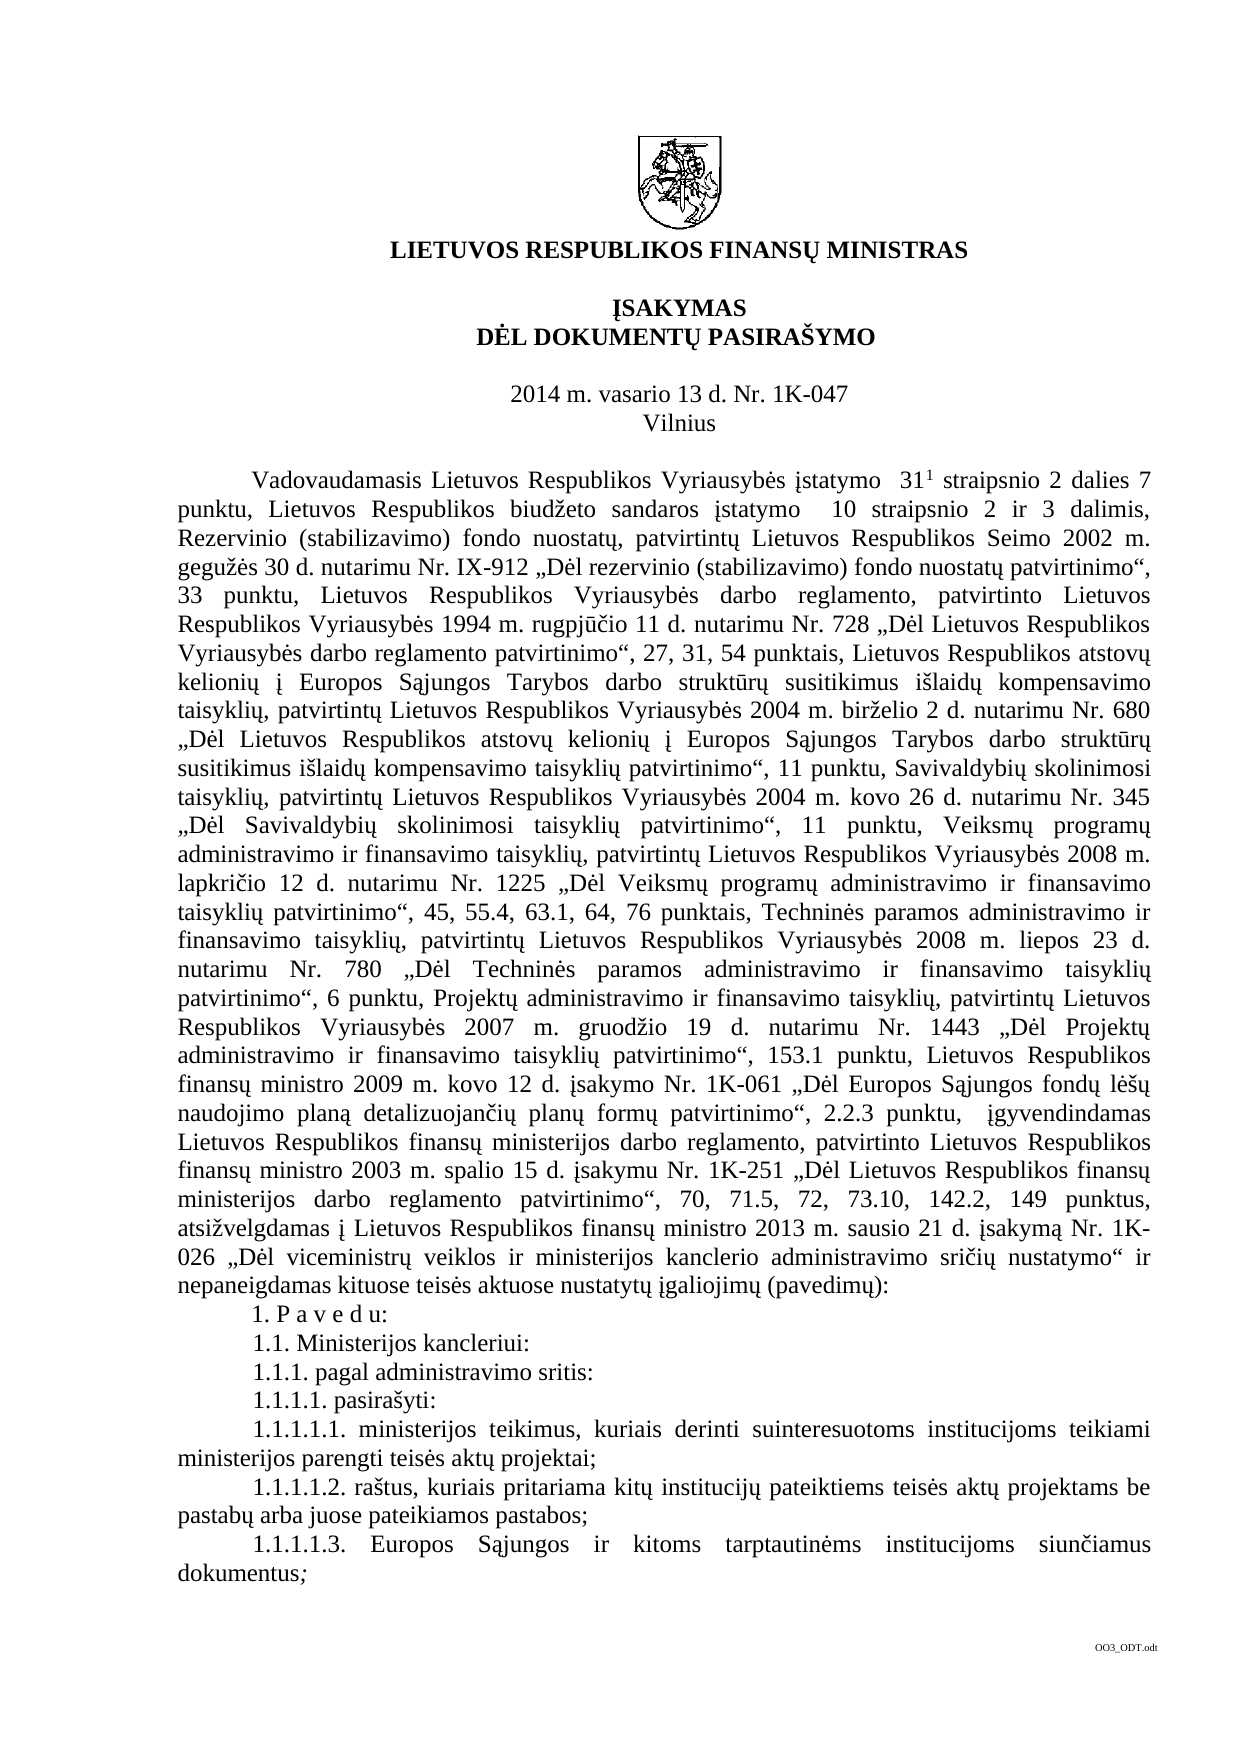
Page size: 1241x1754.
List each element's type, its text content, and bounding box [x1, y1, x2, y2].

text 1.1.1.1.1. ministerijos teikimus, kuriais derinti suinteresuotoms institucijoms teikiami ministerijos parengti teisės aktų projektai; [177, 1414, 1152, 1472]
text DĖL DOKUMENTŲ PASIRAŠYMO [177, 322, 1181, 350]
text 1.1.1.1.3. Europos Sąjungos ir kitoms tarptautinėms institucijoms siunčiamus dokumentus; [177, 1529, 1152, 1587]
text LIETUVOS RESPUBLIKOS FINANSŲ MINISTRAS [177, 235, 1181, 264]
text 1.1.1.1. pasirašyti: [177, 1385, 1152, 1414]
text 1.1.1. pagal administravimo sritis: [177, 1357, 1152, 1385]
text Vadovaudamasis Lietuvos Respublikos Vyriausybės įstatymo 311 straipsnio 2 dalies 7 punktu, Lietuvos Respublikos biudžeto sandaros įstatymo 10 straipsnio 2 ir 3 dalimis, Rezervinio (stabilizavimo) fondo nuostatų, patvirtintų Lietuvos Respublikos Seimo 2002 m. gegužės 30 d. nutarimu Nr. IX-912 „Dėl rezervinio (stabilizavimo) fondo nuostatų patvirtinimo“, 33 punktu, Lietuvos Respublikos Vyriausybės darbo reglamento, patvirtinto Lietuvos Respublikos Vyriausybės 1994 m. rugpjūčio 11 d. nutarimu Nr. 728 „Dėl Lietuvos Respublikos Vyriausybės darbo reglamento patvirtinimo“, 27, 31, 54 punktais, Lietuvos Respublikos atstovų kelionių į Europos Sąjungos Tarybos darbo struktūrų susitikimus išlaidų kompensavimo taisyklių, patvirtintų Lietuvos Respublikos Vyriausybės 2004 m. birželio 2 d. nutarimu Nr. 680 „Dėl Lietuvos Respublikos atstovų kelionių į Europos Sąjungos Tarybos darbo struktūrų susitikimus išlaidų kompensavimo taisyklių patvirtinimo“, 11 punktu, Savivaldybių skolinimosi taisyklių, patvirtintų Lietuvos Respublikos Vyriausybės 2004 m. kovo 26 d. nutarimu Nr. 345 „Dėl Savivaldybių skolinimosi taisyklių patvirtinimo“, 11 punktu, Veiksmų programų administravimo ir finansavimo taisyklių, patvirtintų Lietuvos Respublikos Vyriausybės 2008 m. lapkričio 12 d. nutarimu Nr. 1225 „Dėl Veiksmų programų administravimo ir finansavimo taisyklių patvirtinimo“, 45, 55.4, 63.1, 64, 76 punktais, Techninės paramos administravimo ir finansavimo taisyklių, patvirtintų Lietuvos Respublikos Vyriausybės 2008 m. liepos 23 d. nutarimu Nr. 780 „Dėl Techninės paramos administravimo ir finansavimo taisyklių patvirtinimo“, 6 punktu, Projektų administravimo ir finansavimo taisyklių, patvirtintų Lietuvos Respublikos Vyriausybės 2007 m. gruodžio 19 d. nutarimu Nr. 1443 „Dėl Projektų administravimo ir finansavimo taisyklių patvirtinimo“, 153.1 punktu, Lietuvos Respublikos finansų ministro 2009 m. kovo 12 d. įsakymo Nr. 1K-061 „Dėl Europos Sąjungos fondų lėšų naudojimo planą detalizuojančių planų formų patvirtinimo“, 2.2.3 punktu, įgyvendindamas Lietuvos Respublikos finansų ministerijos darbo reglamento, patvirtinto Lietuvos Respublikos finansų ministro 2003 m. spalio 15 d. įsakymu Nr. 1K-251 „Dėl Lietuvos Respublikos finansų ministerijos darbo reglamento patvirtinimo“, 70, 71.5, 72, 73.10, 142.2, 149 punktus, atsižvelgdamas į Lietuvos Respublikos finansų ministro 2013 m. sausio 21 d. įsakymą Nr. 1K-026 „Dėl viceministrų veiklos ir ministerijos kanclerio administravimo sričių nustatymo“ ir nepaneigdamas kituose teisės aktuose nustatytų įgaliojimų (pavedimų): [177, 465, 1152, 1299]
text ĮSAKYMAS [177, 293, 1181, 322]
text 1.1.1.1.2. raštus, kuriais pritariama kitų institucijų pateiktiems teisės aktų projektams be pastabų arba juose pateikiamos pastabos; [177, 1472, 1152, 1529]
text 1. P a v e d u: [177, 1299, 1152, 1328]
text Vilnius [177, 408, 1181, 437]
text 1.1. Ministerijos kancleriui: [177, 1328, 1152, 1357]
text 2014 m. vasario 13 d. Nr. 1K-047 [177, 379, 1181, 408]
